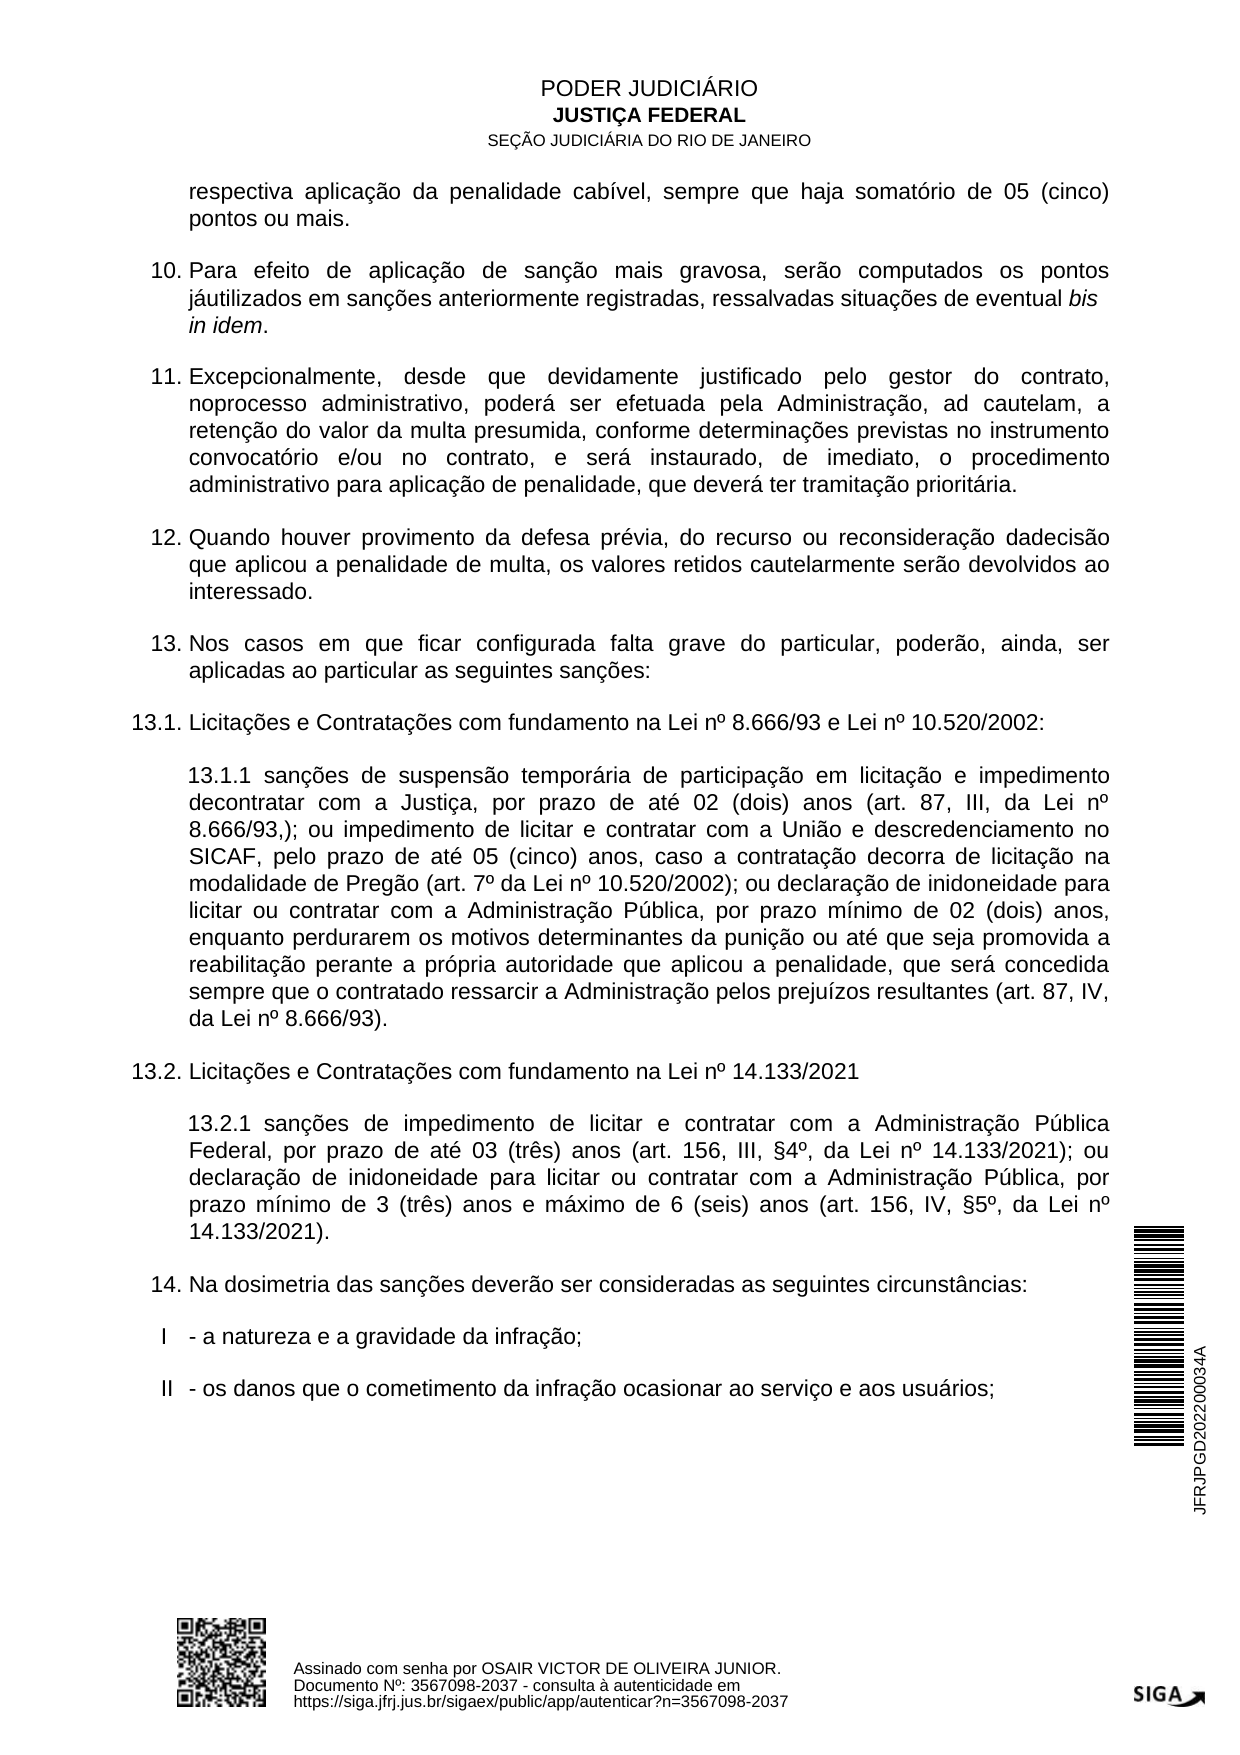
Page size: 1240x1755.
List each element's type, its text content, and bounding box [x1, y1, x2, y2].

list Licitações e Contratações com fundamento na Lei nº 8.666/93 e Lei nº 10.520/2002: [131, 709, 1111, 736]
list - os danos que o cometimento da infração ocasionar ao serviço e aos usuários; [161, 1375, 1111, 1401]
list sanções de suspensão temporária de participação em licitação e impedimento decontratar com a Justiça, por prazo de até 02 (dois) anos (art. 87, III, da Lei nº 8.666/93,); ou impedimento de licitar e contratar com a União e descredenciamento no SICAF, pelo prazo de até 05 (cinco) anos, caso a contratação decorra de licitação na modalidade de Pregão (art. 7º da Lei nº 10.520/2002); ou declaração de inidoneidade para licitar ou contratar com a Administração Pública, por prazo mínimo de 02 (dois) anos, enquanto perdurarem os motivos determinantes da punição ou até que seja promovida a reabilitação perante a própria autoridade que aplicou a penalidade, que será concedida sempre que o contratado ressarcir a Administração pelos prejuízos resultantes (art. 87, IV, da Lei nº 8.666/93). [187, 762, 1111, 1032]
list respectiva aplicação da penalidade cabível, sempre que haja somatório de 05 (cinco) pontos ou mais. [150, 178, 1111, 232]
list Nos casos em que ficar configurada falta grave do particular, poderão, ainda, ser aplicadas ao particular as seguintes sanções: [150, 630, 1111, 683]
list sanções de impedimento de licitar e contratar com a Administração Pública Federal, por prazo de até 03 (três) anos (art. 156, III, §4º, da Lei nº 14.133/2021); ou declaração de inidoneidade para licitar ou contratar com a Administração Pública, por prazo mínimo de 3 (três) anos e máximo de 6 (seis) anos (art. 156, IV, §5º, da Lei nº 14.133/2021). [187, 1110, 1111, 1244]
list Para efeito de aplicação de sanção mais gravosa, serão computados os pontos jáutilizados em sanções anteriormente registradas, ressalvadas situações de eventual bis [150, 257, 1111, 311]
list Quando houver provimento da defesa prévia, do recurso ou reconsideração dadecisão que aplicou a penalidade de multa, os valores retidos cautelarmente serão devolvidos ao interessado. [150, 523, 1111, 604]
list - a natureza e a gravidade da infração; [161, 1323, 1111, 1349]
list Licitações e Contratações com fundamento na Lei nº 14.133/2021 [131, 1058, 1111, 1084]
list Excepcionalmente, desde que devidamente justificado pelo gestor do contrato, noprocesso administrativo, poderá ser efetuada pela Administração, ad cautelam, a retenção do valor da multa presumida, conforme determinações previstas no instrumento convocatório e/ou no contrato, e será instaurado, de imediato, o procedimento administrativo para aplicação de penalidade, que deverá ter tramitação prioritária. [150, 363, 1111, 497]
text in idem. [188, 312, 1112, 338]
list Na dosimetria das sanções deverão ser consideradas as seguintes circunstâncias: [150, 1271, 1111, 1297]
